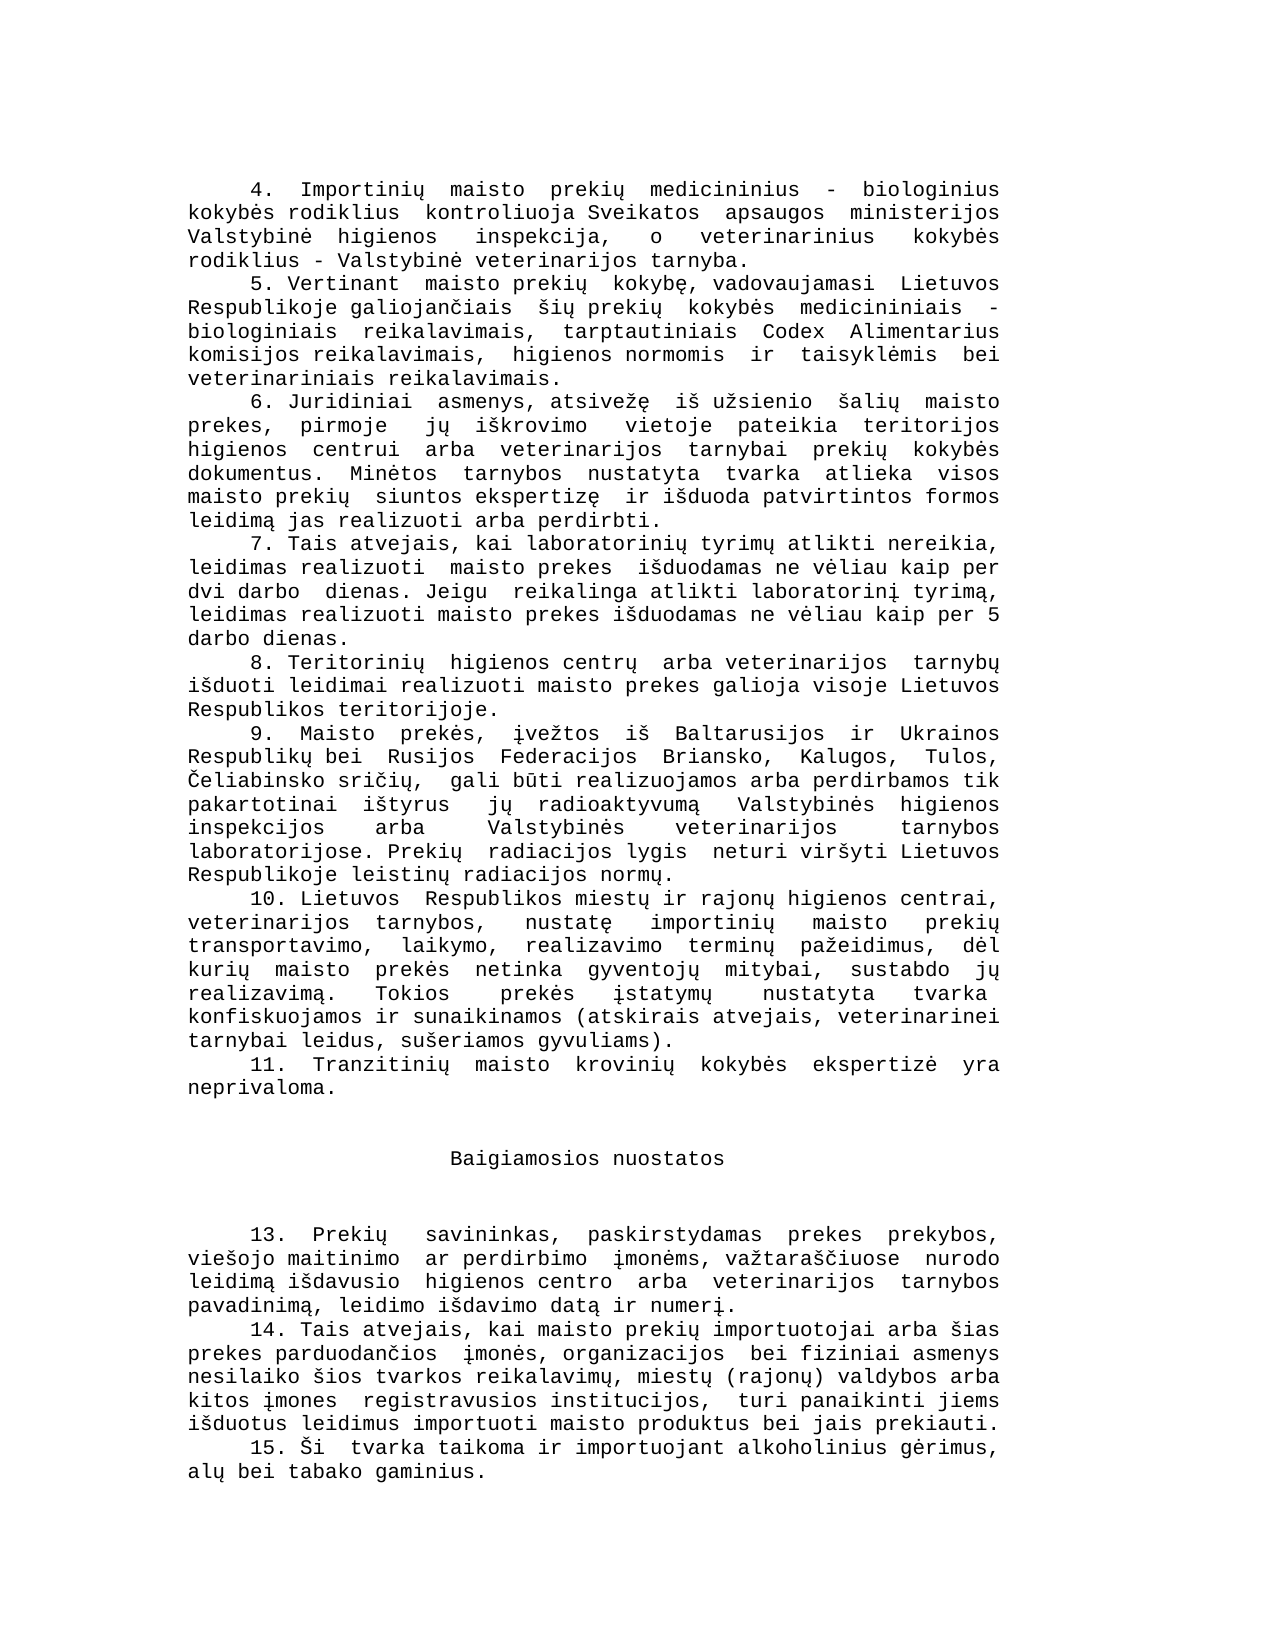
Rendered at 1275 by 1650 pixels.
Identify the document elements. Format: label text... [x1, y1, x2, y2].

text kurių maisto prekės netinka gyventojų mitybai, sustabdo jų [187, 959, 1087, 983]
text 10. Lietuvos Respublikos miestų ir rajonų higienos centrai, [187, 888, 1087, 912]
text 15. Ši tvarka taikoma ir importuojant alkoholinius gėrimus, [187, 1437, 1087, 1461]
text transportavimo, laikymo, realizavimo terminų pažeidimus, dėl [187, 935, 1087, 959]
text kokybės rodiklius kontroliuoja Sveikatos apsaugos ministerijos [187, 202, 1087, 226]
text Respublikų bei Rusijos Federacijos Briansko, Kalugos, Tulos, [187, 746, 1087, 770]
text pavadinimą, leidimo išdavimo datą ir numerį. [187, 1295, 1087, 1319]
text biologiniais reikalavimais, tarptautiniais Codex Alimentarius [187, 321, 1087, 344]
text dokumentus. Minėtos tarnybos nustatyta tvarka atlieka visos [187, 462, 1087, 486]
text Čeliabinsko sričių, gali būti realizuojamos arba perdirbamos tik [187, 770, 1087, 793]
text kitos įmones registravusios institucijos, turi panaikinti jiems [187, 1390, 1087, 1413]
text alų bei tabako gaminius. [187, 1461, 1087, 1484]
text higienos centrui arba veterinarijos tarnybai prekių kokybės [187, 439, 1087, 462]
text tarnybai leidus, sušeriamos gyvuliams). [187, 1030, 1087, 1054]
text rodiklius - Valstybinė veterinarijos tarnyba. [187, 250, 1087, 273]
text 14. Tais atvejais, kai maisto prekių importuotojai arba šias [187, 1319, 1087, 1342]
text 7. Tais atvejais, kai laboratorinių tyrimų atlikti nereikia, [187, 533, 1087, 557]
text darbo dienas. [187, 628, 1087, 652]
text maisto prekių siuntos ekspertizę ir išduoda patvirtintos formos [187, 486, 1087, 510]
text veterinarijos tarnybos, nustatę importinių maisto prekių [187, 912, 1087, 935]
text inspekcijos arba Valstybinės veterinarijos tarnybos [187, 817, 1087, 841]
text viešojo maitinimo ar perdirbimo įmonėms, važtaraščiuose nurodo [187, 1248, 1087, 1272]
text Respublikoje galiojančiais šių prekių kokybės medicininiais - [187, 297, 1087, 321]
text konfiskuojamos ir sunaikinamos (atskirais atvejais, veterinarinei [187, 1006, 1087, 1030]
text išduotus leidimus importuoti maisto produktus bei jais prekiauti. [187, 1413, 1087, 1437]
text pakartotinai ištyrus jų radioaktyvumą Valstybinės higienos [187, 793, 1087, 817]
text 9. Maisto prekės, įvežtos iš Baltarusijos ir Ukrainos [187, 723, 1087, 746]
text 4. Importinių maisto prekių medicininius - biologinius [187, 179, 1087, 202]
text prekes, pirmoje jų iškrovimo vietoje pateikia teritorijos [187, 415, 1087, 439]
text 13. Prekių savininkas, paskirstydamas prekes prekybos, [187, 1224, 1087, 1248]
text Respublikoje leistinų radiacijos normų. [187, 864, 1087, 888]
text 5. Vertinant maisto prekių kokybę, vadovaujamasi Lietuvos [187, 273, 1087, 297]
text Valstybinė higienos inspekcija, o veterinarinius kokybės [187, 226, 1087, 250]
text laboratorijose. Prekių radiacijos lygis neturi viršyti Lietuvos [187, 841, 1087, 864]
text leidimą jas realizuoti arba perdirbti. [187, 510, 1087, 533]
text leidimą išdavusio higienos centro arba veterinarijos tarnybos [187, 1272, 1087, 1295]
text Respublikos teritorijoje. [187, 699, 1087, 723]
text 6. Juridiniai asmenys, atsivežę iš užsienio šalių maisto [187, 392, 1087, 415]
text 8. Teritorinių higienos centrų arba veterinarijos tarnybų [187, 652, 1087, 675]
text dvi darbo dienas. Jeigu reikalinga atlikti laboratorinį tyrimą, [187, 581, 1087, 604]
text 11. Tranzitinių maisto krovinių kokybės ekspertizė yra [187, 1054, 1087, 1077]
text nesilaiko šios tvarkos reikalavimų, miestų (rajonų) valdybos arba [187, 1366, 1087, 1390]
text veterinariniais reikalavimais. [187, 368, 1087, 392]
text komisijos reikalavimais, higienos normomis ir taisyklėmis bei [187, 344, 1087, 368]
text Baigiamosios nuostatos [187, 1148, 1087, 1172]
text neprivaloma. [187, 1077, 1087, 1101]
text leidimas realizuoti maisto prekes išduodamas ne vėliau kaip per [187, 557, 1087, 581]
text leidimas realizuoti maisto prekes išduodamas ne vėliau kaip per 5 [187, 604, 1087, 628]
text išduoti leidimai realizuoti maisto prekes galioja visoje Lietuvos [187, 675, 1087, 699]
text prekes parduodančios įmonės, organizacijos bei fiziniai asmenys [187, 1342, 1087, 1366]
text realizavimą. Tokios prekės įstatymų nustatyta tvarka [187, 983, 1087, 1006]
